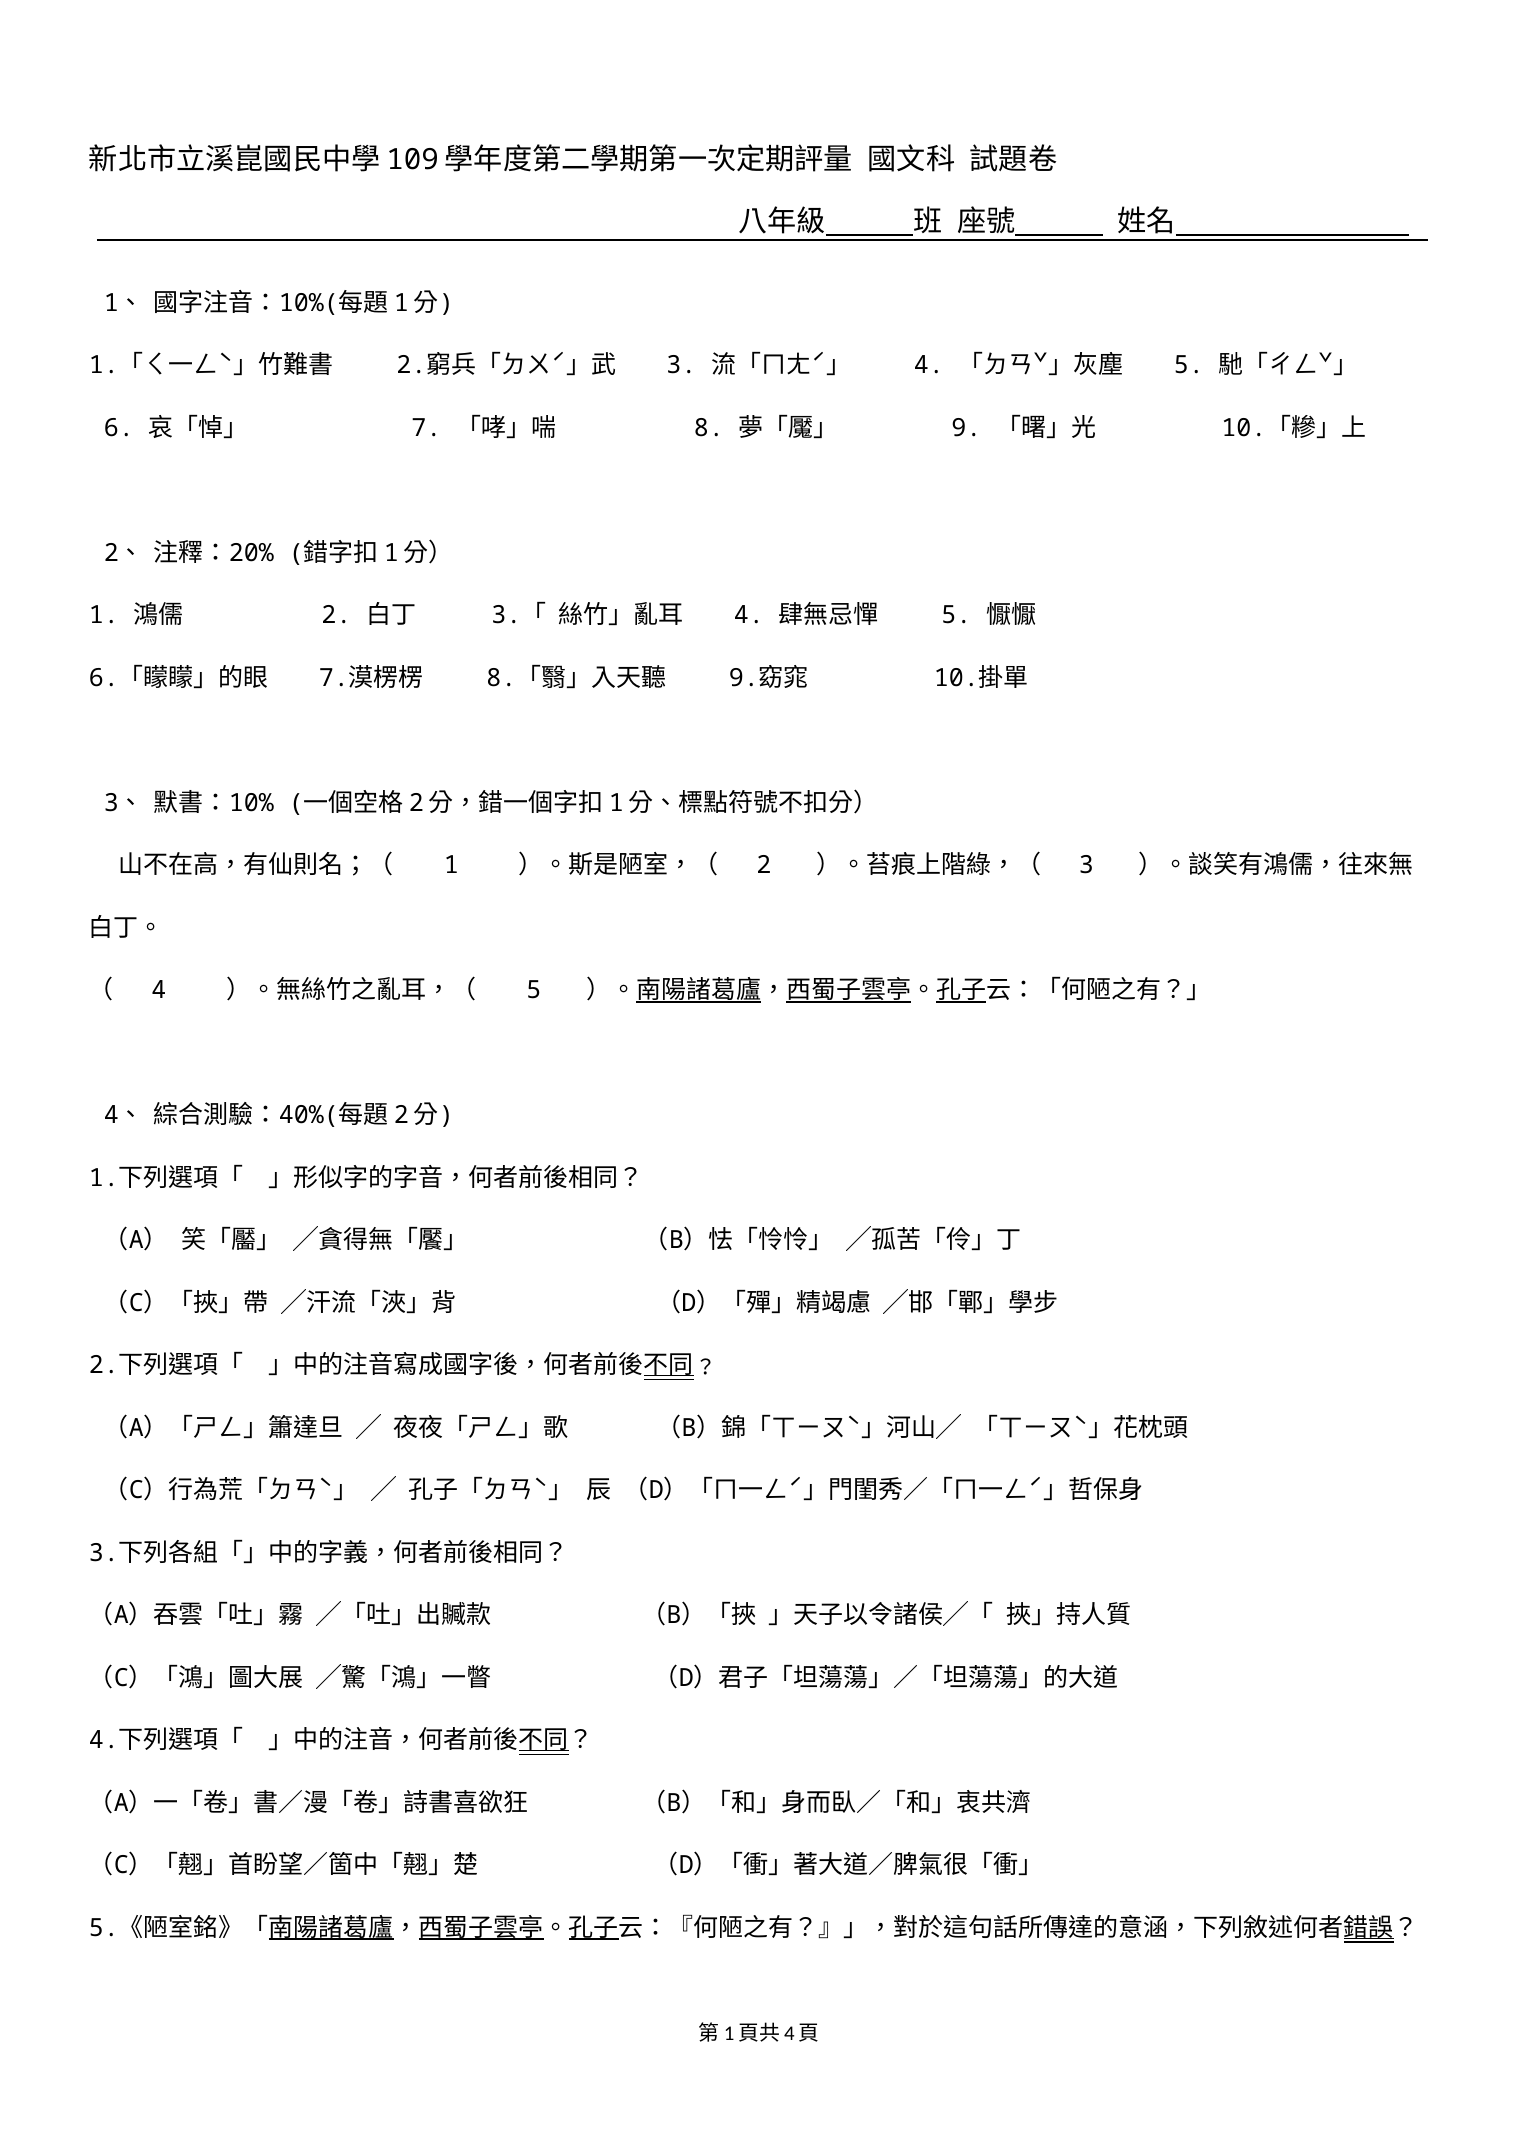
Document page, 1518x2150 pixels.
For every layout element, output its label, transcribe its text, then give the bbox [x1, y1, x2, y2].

text （C）「翹」首盼望／箇中「翹」楚 （D）「衝」著大道／脾氣很「衝」 [89, 1821, 1429, 1884]
text （A）「ㄕㄥ」簫達旦 ╱ 夜夜「ㄕㄥ」歌 （B）錦「ㄒㄧㄡˋ」河山╱ 「ㄒㄧㄡˋ」花枕頭 [89, 1384, 1429, 1446]
text （C）「挾」帶 ╱汗流「浹」背 （D）「殫」精竭慮 ╱邯「鄲」學步 [89, 1259, 1429, 1321]
text （C）「鴻」圖大展 ╱驚「鴻」一瞥 （D）君子「坦蕩蕩」／「坦蕩蕩」的大道 [89, 1634, 1429, 1696]
text （A）一「卷」書／漫「卷」詩書喜欲狂 （B）「和」身而臥／「和」衷共濟 [89, 1759, 1429, 1821]
text 新北市立溪崑國民中學109學年度第二學期第一次定期評量 國文科 試題卷 [89, 115, 1429, 177]
text 6.「矇矇」的眼 7.漠楞楞 8.「翳」入天聽 9.窈窕 10.掛單 [89, 634, 1429, 696]
text 5.《陋室銘》「南陽諸葛廬，西蜀子雲亭。孔子云：『何陋之有？』」，對於這句話所傳達的意涵，下列敘述何者錯誤？ [89, 1884, 1429, 1946]
text 八年級 班 座號 姓名 [738, 177, 1429, 240]
text 1. 鴻儒 2. 白丁 3.「 絲竹」亂耳 4. 肆無忌憚 5. 懨懨 [89, 571, 1429, 634]
text （A） 笑「靨」 ╱貪得無「饜」 （B）怯「怜怜」 ╱孤苦「伶」丁 [89, 1196, 1429, 1259]
text （ 4 ）。無絲竹之亂耳，（ 5 ）。南陽諸葛廬，西蜀子雲亭。孔子云：「何陋之有？」 [89, 946, 1429, 1009]
text 2.下列選項「 」中的注音寫成國字後，何者前後不同﹖ [89, 1321, 1429, 1384]
text （A）吞雲「吐」霧 ╱「吐」出贓款 （B）「挾 」天子以令諸侯╱「 挾」持人質 [89, 1571, 1429, 1634]
text 1.「ㄑ一ㄥˋ」竹難書 2.窮兵「ㄉㄨˊ」武 3. 流「ㄇㄤˊ」 4. 「ㄉㄢˇ」灰塵 5. 馳「ㄔㄥˇ」 [89, 321, 1429, 384]
list 綜合測驗：40%(每題2分) [103, 1071, 1429, 1134]
list 國字注音：10%(每題1分) [103, 259, 1429, 321]
list 默書：10% (一個空格2分，錯一個字扣1分、標點符號不扣分） [103, 759, 1429, 821]
text （C）行為荒「ㄉㄢˋ」 ╱ 孔子「ㄉㄢˋ」 辰 （D）「ㄇ一ㄥˊ」門閨秀／「ㄇ一ㄥˊ」哲保身 [89, 1446, 1429, 1509]
text 1.下列選項「 」形似字的字音，何者前後相同？ [89, 1134, 1429, 1196]
text 4.下列選項「 」中的注音，何者前後不同？ [89, 1696, 1429, 1759]
text 3.下列各組「」中的字義，何者前後相同？ [89, 1509, 1429, 1571]
text 6. 哀「悼」 7. 「哮」喘 8. 夢「魘」 9. 「曙」光 10.「糝」上 [89, 384, 1429, 446]
list 注釋：20% (錯字扣1分） [103, 509, 1429, 571]
text 山不在高，有仙則名；（ 1 ）。斯是陋室，（ 2 ）。苔痕上階綠，（ 3 ）。談笑有鴻儒，往來無白丁。 [89, 821, 1429, 946]
